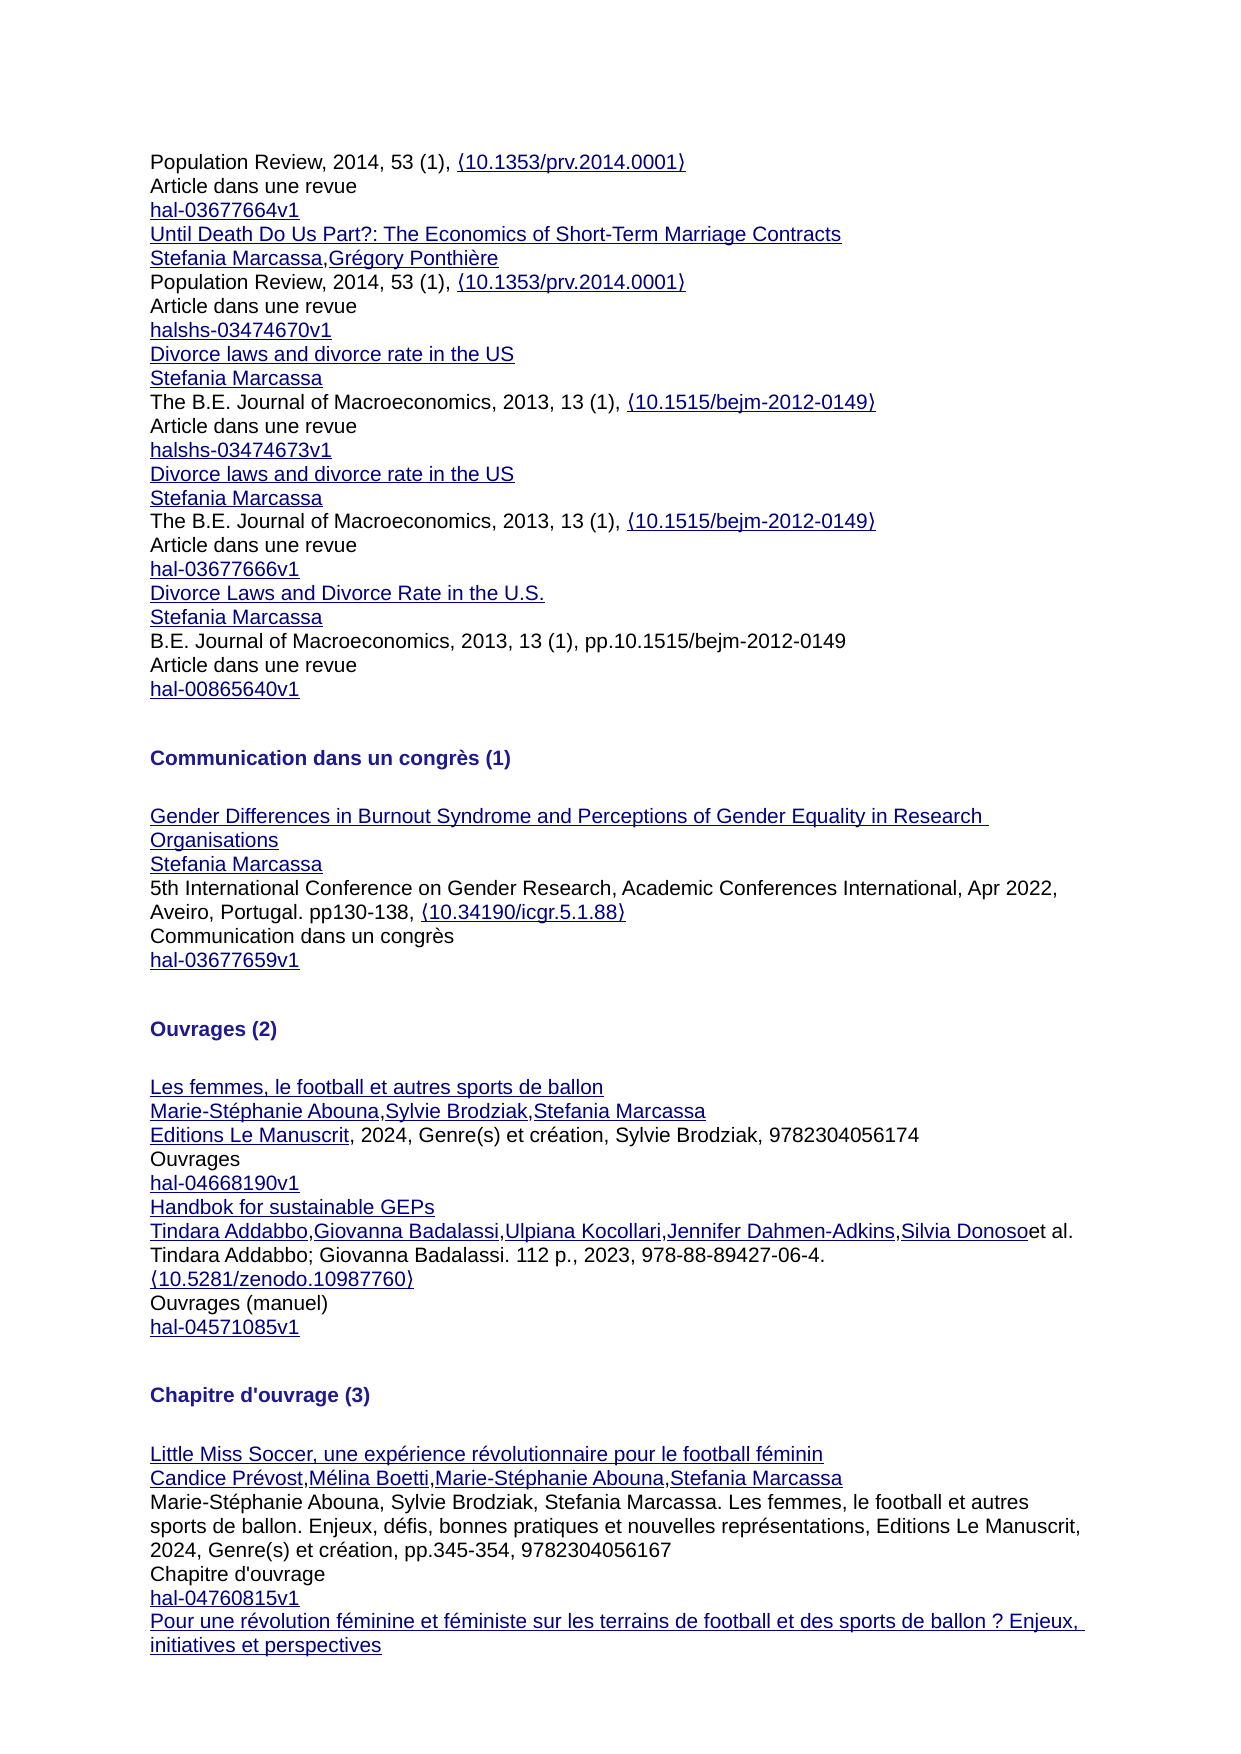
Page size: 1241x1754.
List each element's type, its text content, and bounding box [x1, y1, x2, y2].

subtitle Chapitre d'ouvrage (3) [150, 1383, 1090, 1407]
table_header Les femmes, le football et autres sports de ballon Marie-Stéphanie Abouna,Sylvie Brodziak,Stefania Marcassa Editions Le Manuscrit, 2024, Genre(s) et création, Sylvie Brodziak, 9782304056174 Ouvrages hal-04668190v1 [150, 1075, 1090, 1195]
table_header Gender Differences in Burnout Syndrome and Perceptions of Gender Equality in Research Organisations Stefania Marcassa 5th International Conference on Gender Research, Academic Conferences International, Apr 2022, Aveiro, Portugal. pp130-138, ⟨10.34190/icgr.5.1.88⟩ Communication dans un congrès hal-03677659v1 [150, 804, 1090, 972]
table_cell Divorce laws and divorce rate in the US Stefania Marcassa The B.E. Journal of Macroeconomics, 2013, 13 (1), ⟨10.1515/bejm-2012-0149⟩ Article dans une revue halshs-03474673v1 [150, 342, 1090, 461]
table_cell Handbok for sustainable GEPs Tindara Addabbo,Giovanna Badalassi,Ulpiana Kocollari,Jennifer Dahmen-Adkins,Silvia Donosoet al. Tindara Addabbo; Giovanna Badalassi. 112 p., 2023, 978-88-89427-06-4. ⟨10.5281/zenodo.10987760⟩ Ouvrages (manuel) hal-04571085v1 [150, 1195, 1090, 1338]
table_header Little Miss Soccer, une expérience révolutionnaire pour le football féminin Candice Prévost,Mélina Boetti,Marie-Stéphanie Abouna,Stefania Marcassa Marie-Stéphanie Abouna, Sylvie Brodziak, Stefania Marcassa. Les femmes, le football et autres sports de ballon. Enjeux, défis, bonnes pratiques et nouvelles représentations, Editions Le Manuscrit, 2024, Genre(s) et création, pp.345-354, 9782304056167 Chapitre d'ouvrage hal-04760815v1 [150, 1442, 1090, 1609]
table_cell Divorce laws and divorce rate in the US Stefania Marcassa The B.E. Journal of Macroeconomics, 2013, 13 (1), ⟨10.1515/bejm-2012-0149⟩ Article dans une revue hal-03677666v1 [150, 461, 1090, 581]
table_cell Pour une révolution féminine et féministe sur les terrains de football et des sports de ballon ? Enjeux, initiatives et perspectives [150, 1609, 1090, 1657]
table_cell Until Death Do Us Part?: The Economics of Short-Term Marriage Contracts Stefania Marcassa,Grégory Ponthière Population Review, 2014, 53 (1), ⟨10.1353/prv.2014.0001⟩ Article dans une revue halshs-03474670v1 [150, 222, 1090, 342]
subtitle Communication dans un congrès (1) [150, 746, 1090, 770]
table_cell Divorce Laws and Divorce Rate in the U.S. Stefania Marcassa B.E. Journal of Macroeconomics, 2013, 13 (1), pp.10.1515/bejm-2012-0149 Article dans une revue hal-00865640v1 [150, 581, 1090, 701]
table_cell Population Review, 2014, 53 (1), ⟨10.1353/prv.2014.0001⟩ Article dans une revue hal-03677664v1 [150, 150, 1090, 222]
subtitle Ouvrages (2) [150, 1017, 1090, 1041]
